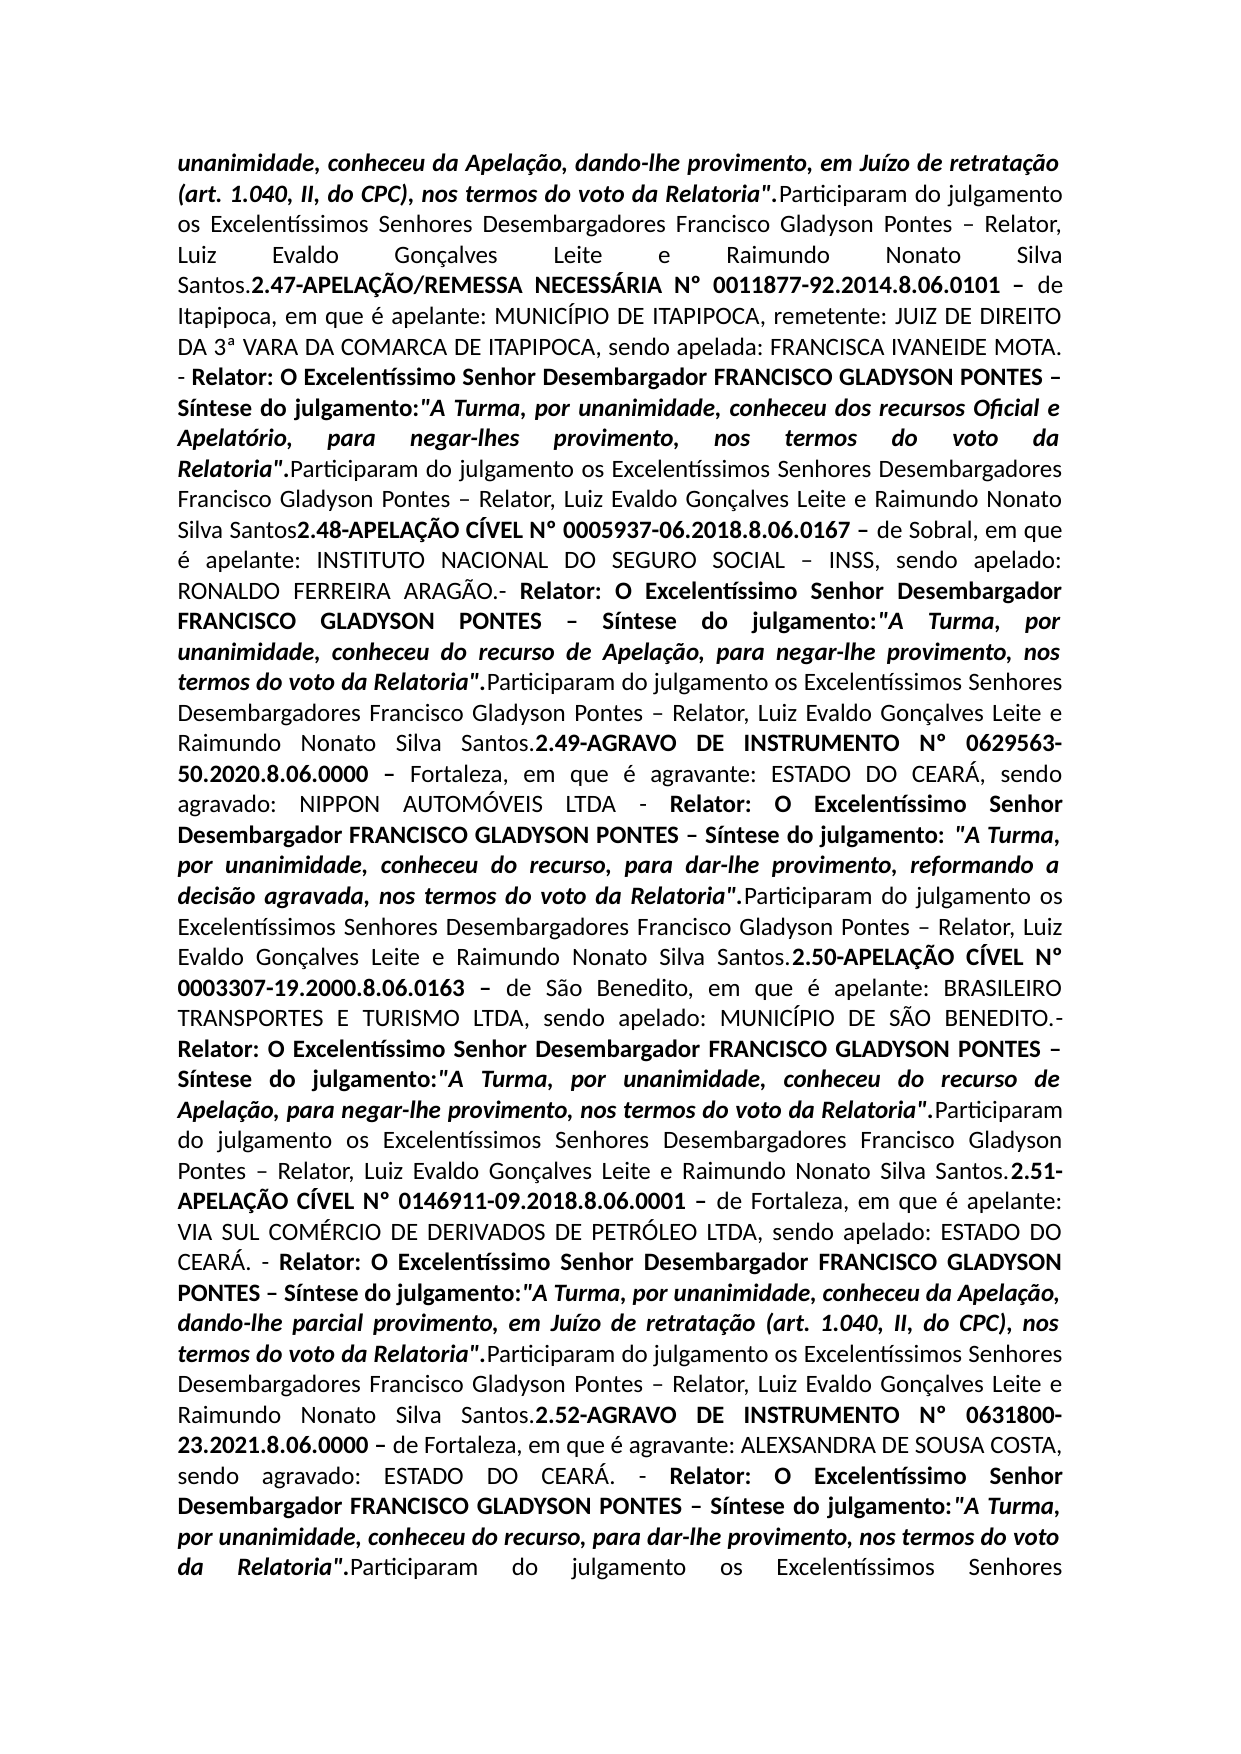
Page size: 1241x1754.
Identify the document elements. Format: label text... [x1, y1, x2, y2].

text unanimidade, conheceu da Apelação, dando-lhe provimento, em Juízo de retratação (art. 1.040, II, do CPC), nos termos do voto da Relatoria".Participaram do julgamento os Excelentíssimos Senhores Desembargadores Francisco Gladyson Pontes – Relator, Luiz Evaldo Gonçalves Leite e Raimundo Nonato Silva Santos.2.47-APELAÇÃO/REMESSA NECESSÁRIA Nº 0011877-92.2014.8.06.0101 – de Itapipoca, em que é apelante: MUNICÍPIO DE ITAPIPOCA, remetente: JUIZ DE DIREITO DA 3ª VARA DA COMARCA DE ITAPIPOCA, sendo apelada: FRANCISCA IVANEIDE MOTA. - Relator: O Excelentíssimo Senhor Desembargador FRANCISCO GLADYSON PONTES – Síntese do julgamento:"A Turma, por unanimidade, conheceu dos recursos Oficial e Apelatório, para negar-lhes provimento, nos termos do voto da Relatoria".Participaram do julgamento os Excelentíssimos Senhores Desembargadores Francisco Gladyson Pontes – Relator, Luiz Evaldo Gonçalves Leite e Raimundo Nonato Silva Santos2.48-APELAÇÃO CÍVEL Nº 0005937-06.2018.8.06.0167 – de Sobral, em que é apelante: INSTITUTO NACIONAL DO SEGURO SOCIAL – INSS, sendo apelado: RONALDO FERREIRA ARAGÃO.- Relator: O Excelentíssimo Senhor Desembargador FRANCISCO GLADYSON PONTES – Síntese do julgamento:"A Turma, por unanimidade, conheceu do recurso de Apelação, para negar-lhe provimento, nos termos do voto da Relatoria".Participaram do julgamento os Excelentíssimos Senhores Desembargadores Francisco Gladyson Pontes – Relator, Luiz Evaldo Gonçalves Leite e Raimundo Nonato Silva Santos.2.49-AGRAVO DE INSTRUMENTO Nº 0629563-50.2020.8.06.0000 – Fortaleza, em que é agravante: ESTADO DO CEARÁ, sendo agravado: NIPPON AUTOMÓVEIS LTDA - Relator: O Excelentíssimo Senhor Desembargador FRANCISCO GLADYSON PONTES – Síntese do julgamento: "A Turma, por unanimidade, conheceu do recurso, para dar-lhe provimento, reformando a decisão agravada, nos termos do voto da Relatoria".Participaram do julgamento os Excelentíssimos Senhores Desembargadores Francisco Gladyson Pontes – Relator, Luiz Evaldo Gonçalves Leite e Raimundo Nonato Silva Santos.2.50-APELAÇÃO CÍVEL Nº 0003307-19.2000.8.06.0163 – de São Benedito, em que é apelante: BRASILEIRO TRANSPORTES E TURISMO LTDA, sendo apelado: MUNICÍPIO DE SÃO BENEDITO.- Relator: O Excelentíssimo Senhor Desembargador FRANCISCO GLADYSON PONTES – Síntese do julgamento:"A Turma, por unanimidade, conheceu do recurso de Apelação, para negar-lhe provimento, nos termos do voto da Relatoria".Participaram do julgamento os Excelentíssimos Senhores Desembargadores Francisco Gladyson Pontes – Relator, Luiz Evaldo Gonçalves Leite e Raimundo Nonato Silva Santos.2.51-APELAÇÃO CÍVEL Nº 0146911-09.2018.8.06.0001 – de Fortaleza, em que é apelante: VIA SUL COMÉRCIO DE DERIVADOS DE PETRÓLEO LTDA, sendo apelado: ESTADO DO CEARÁ. - Relator: O Excelentíssimo Senhor Desembargador FRANCISCO GLADYSON PONTES – Síntese do julgamento:"A Turma, por unanimidade, conheceu da Apelação, dando-lhe parcial provimento, em Juízo de retratação (art. 1.040, II, do CPC), nos termos do voto da Relatoria".Participaram do julgamento os Excelentíssimos Senhores Desembargadores Francisco Gladyson Pontes – Relator, Luiz Evaldo Gonçalves Leite e Raimundo Nonato Silva Santos.2.52-AGRAVO DE INSTRUMENTO Nº 0631800-23.2021.8.06.0000 – de Fortaleza, em que é agravante: ALEXSANDRA DE SOUSA COSTA, sendo agravado: ESTADO DO CEARÁ. - Relator: O Excelentíssimo Senhor Desembargador FRANCISCO GLADYSON PONTES – Síntese do julgamento:"A Turma, por unanimidade, conheceu do recurso, para dar-lhe provimento, nos termos do voto da Relatoria".Participaram do julgamento os Excelentíssimos Senhores [177, 148, 1063, 1582]
